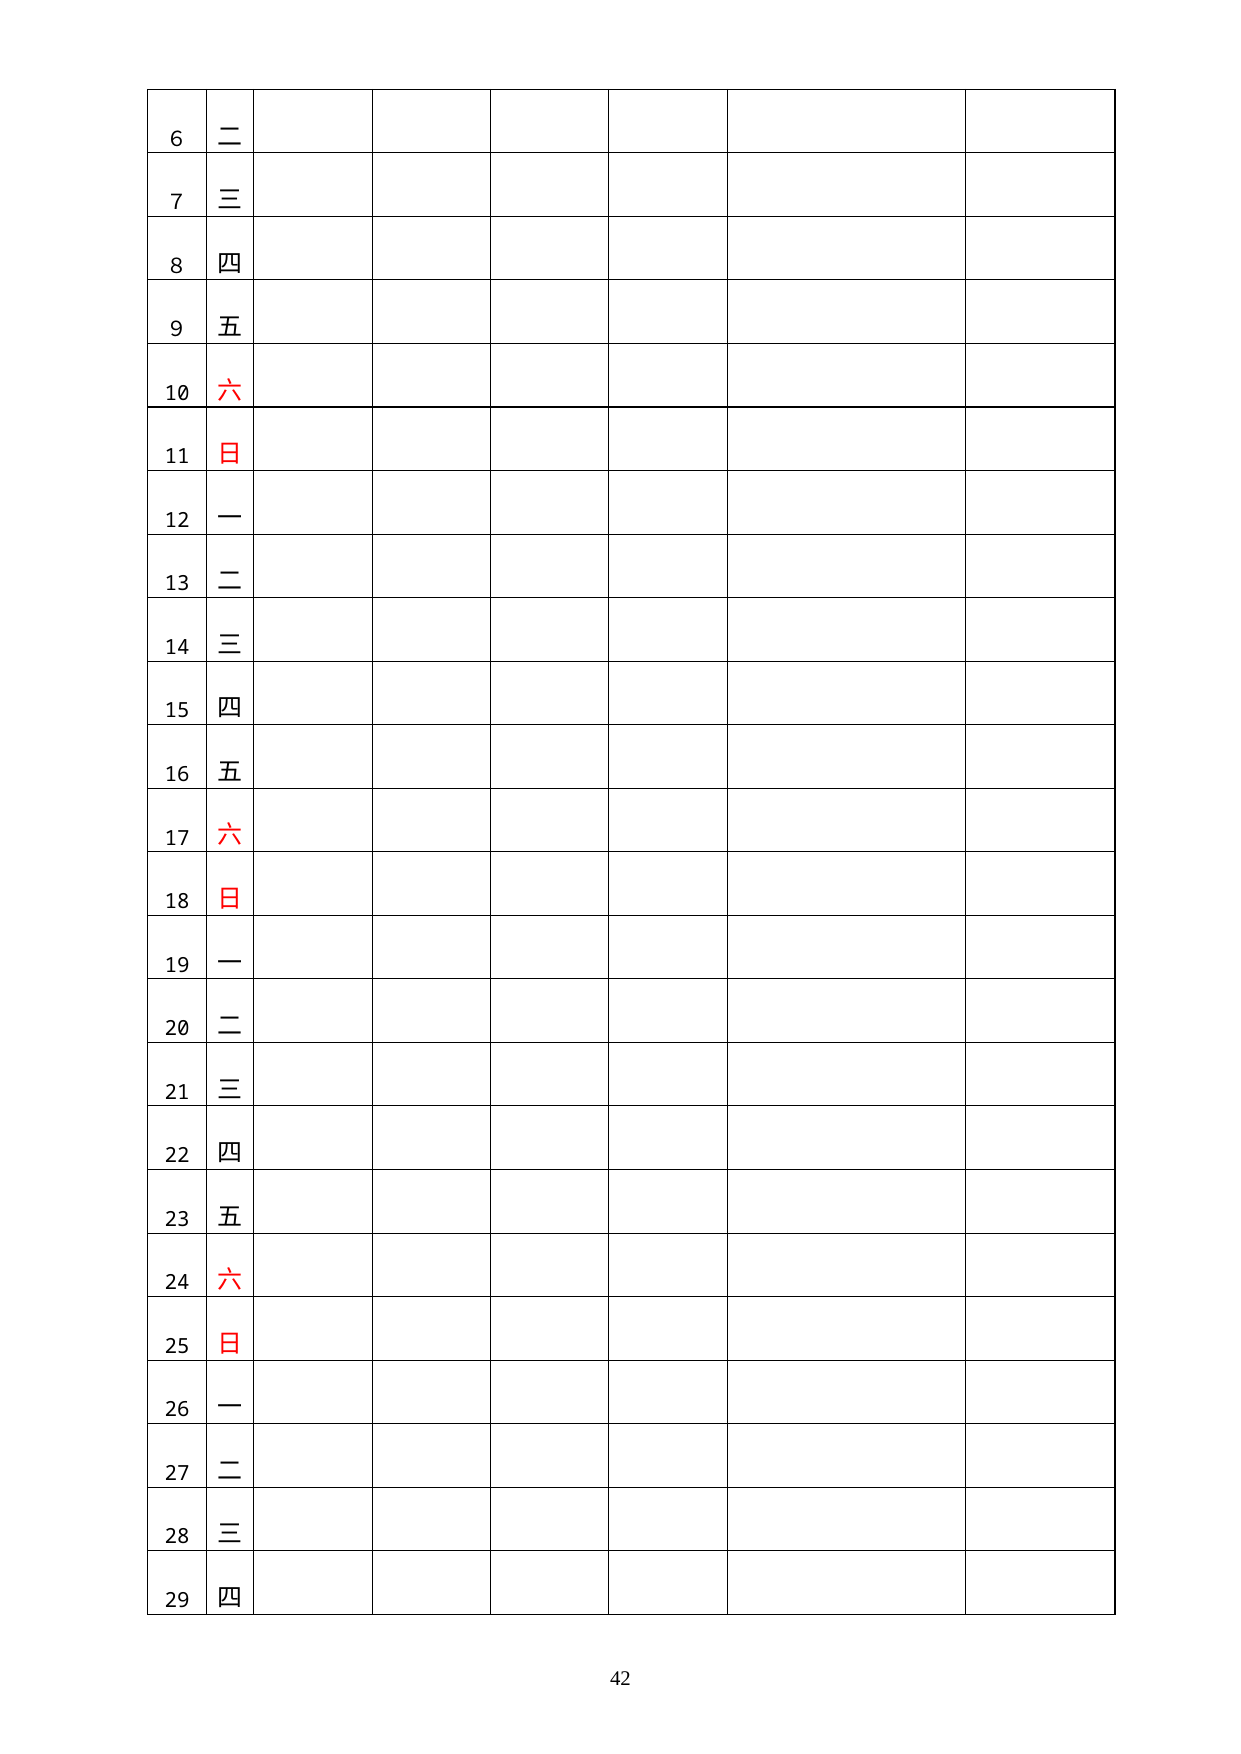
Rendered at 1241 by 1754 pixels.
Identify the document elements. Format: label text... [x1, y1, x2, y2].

table_cell [491, 1361, 608, 1423]
table_cell [373, 789, 490, 851]
table_cell [806, 1234, 965, 1296]
table_cell [728, 1234, 806, 1296]
table_cell 五 [207, 725, 253, 788]
table_cell [491, 598, 608, 661]
table_cell [491, 1551, 608, 1614]
table_cell [966, 852, 1114, 915]
table_cell 23 [148, 1170, 206, 1232]
table_cell [254, 598, 372, 661]
table_cell [373, 1488, 490, 1550]
table_cell [491, 1297, 608, 1359]
table_cell [728, 916, 806, 978]
table_cell 12 [148, 471, 206, 533]
table_cell [728, 408, 806, 470]
table_cell [728, 1488, 806, 1550]
table_cell 17 [148, 789, 206, 851]
table_cell [254, 90, 372, 152]
table_cell [966, 217, 1114, 279]
table_cell [966, 1424, 1114, 1487]
table_cell [373, 344, 490, 406]
table_cell 二 [207, 90, 253, 152]
table_cell [254, 1043, 372, 1105]
table_cell [728, 1297, 806, 1359]
table_cell [254, 471, 372, 533]
table_cell [966, 1361, 1114, 1423]
table_cell [491, 471, 608, 533]
table_cell 三 [207, 598, 253, 661]
table_cell [373, 535, 490, 597]
table_cell [966, 153, 1114, 216]
table_cell [373, 662, 490, 724]
table_cell [609, 1361, 727, 1423]
table_cell 六 [207, 344, 253, 406]
table_cell [254, 789, 372, 851]
table_cell [806, 280, 965, 343]
table_cell [966, 1170, 1114, 1232]
table_cell 24 [148, 1234, 206, 1296]
table_cell 29 [148, 1551, 206, 1614]
table_cell [491, 1106, 608, 1169]
table_cell [728, 725, 806, 788]
table_cell 三 [207, 1488, 253, 1550]
table_cell [254, 1170, 372, 1232]
table_cell [373, 852, 490, 915]
table_cell [609, 535, 727, 597]
table_cell [966, 408, 1114, 470]
table_cell 18 [148, 852, 206, 915]
table_cell [966, 916, 1114, 978]
table_cell [806, 1488, 965, 1550]
table_cell [373, 725, 490, 788]
table_cell [609, 1551, 727, 1614]
table_cell 10 [148, 344, 206, 406]
table_cell [806, 153, 965, 216]
table_cell 21 [148, 1043, 206, 1105]
table_cell 四 [207, 1106, 253, 1169]
table_cell 三 [207, 153, 253, 216]
table_cell 三 [207, 1043, 253, 1105]
table_cell [373, 153, 490, 216]
table_cell [491, 344, 608, 406]
table_cell [966, 979, 1114, 1042]
table_cell [373, 1234, 490, 1296]
table_cell ９ [148, 280, 206, 343]
table_cell [609, 1424, 727, 1487]
table_cell ７ [148, 153, 206, 216]
table_cell [728, 852, 806, 915]
table_cell [491, 1488, 608, 1550]
table_cell [728, 1361, 806, 1423]
table_cell [491, 662, 608, 724]
table_cell 19 [148, 916, 206, 978]
table_cell 26 [148, 1361, 206, 1423]
table_cell [609, 789, 727, 851]
table_cell 四 [207, 1551, 253, 1614]
table_cell [491, 979, 608, 1042]
table_cell [491, 217, 608, 279]
table_cell [373, 1297, 490, 1359]
table_cell [254, 979, 372, 1042]
table_cell [966, 1106, 1114, 1169]
table_cell [373, 1106, 490, 1169]
table_cell [806, 789, 965, 851]
table_cell [806, 471, 965, 533]
table_cell [609, 280, 727, 343]
table_cell [254, 153, 372, 216]
table_cell [966, 789, 1114, 851]
table_cell [966, 1551, 1114, 1614]
table_cell [806, 344, 965, 406]
table_cell [491, 725, 608, 788]
table_cell [806, 979, 965, 1042]
table_cell [254, 1488, 372, 1550]
table_cell [966, 535, 1114, 597]
table_cell [491, 1234, 608, 1296]
table_cell [728, 662, 806, 724]
table_cell [806, 852, 965, 915]
table_cell [728, 1170, 806, 1232]
table_cell 六 [207, 1234, 253, 1296]
table_cell [609, 916, 727, 978]
table_cell [254, 1424, 372, 1487]
table_cell [491, 789, 608, 851]
table_cell [609, 662, 727, 724]
table_cell 20 [148, 979, 206, 1042]
table_cell [254, 535, 372, 597]
table_cell 四 [207, 217, 253, 279]
table_cell [491, 90, 608, 152]
table_cell [254, 662, 372, 724]
table_cell [806, 725, 965, 788]
table_cell [728, 789, 806, 851]
table_cell [373, 1424, 490, 1487]
table_cell [966, 344, 1114, 406]
table_cell [254, 1234, 372, 1296]
table_cell [491, 852, 608, 915]
table_cell 五 [207, 1170, 253, 1232]
table_cell 二 [207, 979, 253, 1042]
table_cell [254, 1297, 372, 1359]
table_cell [254, 852, 372, 915]
table_cell [609, 979, 727, 1042]
table_cell [806, 217, 965, 279]
table_cell [609, 344, 727, 406]
table_cell [609, 408, 727, 470]
table_cell [609, 852, 727, 915]
table_cell [806, 90, 965, 152]
table_cell [806, 598, 965, 661]
table_cell 一 [207, 471, 253, 533]
table_cell [806, 1551, 965, 1614]
table_cell 27 [148, 1424, 206, 1487]
table_cell [373, 1361, 490, 1423]
table_cell [254, 725, 372, 788]
table_cell 日 [207, 852, 253, 915]
table_cell [728, 280, 806, 343]
table_cell [373, 916, 490, 978]
table_cell [254, 217, 372, 279]
table_cell [373, 408, 490, 470]
table_cell [728, 1424, 806, 1487]
table_cell [609, 90, 727, 152]
table_cell [254, 916, 372, 978]
table_cell [609, 1297, 727, 1359]
table_cell [491, 535, 608, 597]
table_cell [806, 1297, 965, 1359]
table_cell 22 [148, 1106, 206, 1169]
table_cell [609, 598, 727, 661]
table_cell [373, 280, 490, 343]
table_cell 日 [207, 408, 253, 470]
table_cell 11 [148, 408, 206, 470]
table_cell [254, 1551, 372, 1614]
table_cell 14 [148, 598, 206, 661]
table_cell [806, 535, 965, 597]
table_cell [728, 217, 806, 279]
table_cell 25 [148, 1297, 206, 1359]
table_cell [254, 1361, 372, 1423]
table_cell [373, 471, 490, 533]
table_cell [373, 1170, 490, 1232]
table_cell [609, 471, 727, 533]
table_cell [373, 598, 490, 661]
table_cell [806, 408, 965, 470]
table_cell [728, 598, 806, 661]
table_cell [728, 1106, 806, 1169]
table_cell [728, 1551, 806, 1614]
table_cell 二 [207, 535, 253, 597]
table_cell [728, 471, 806, 533]
table_cell 四 [207, 662, 253, 724]
table_cell [254, 408, 372, 470]
table_cell [373, 1043, 490, 1105]
table_cell [609, 1488, 727, 1550]
table_cell [254, 1106, 372, 1169]
table_cell [966, 598, 1114, 661]
table_cell [609, 1043, 727, 1105]
table_cell [966, 1043, 1114, 1105]
table_cell [806, 916, 965, 978]
table_cell [373, 1551, 490, 1614]
table_cell ８ [148, 217, 206, 279]
table_cell [966, 1297, 1114, 1359]
table_cell [254, 280, 372, 343]
table_cell [728, 979, 806, 1042]
table_cell [609, 1234, 727, 1296]
table_cell [728, 344, 806, 406]
table_cell [966, 90, 1114, 152]
table_cell 15 [148, 662, 206, 724]
table_cell [609, 1106, 727, 1169]
table_cell [966, 662, 1114, 724]
table_cell 日 [207, 1297, 253, 1359]
table_cell [806, 1106, 965, 1169]
table_cell [491, 153, 608, 216]
table_cell [609, 1170, 727, 1232]
table_cell [373, 217, 490, 279]
table_cell 16 [148, 725, 206, 788]
table_cell 六 [207, 789, 253, 851]
table_cell [491, 408, 608, 470]
table_cell 五 [207, 280, 253, 343]
table_cell [728, 90, 806, 152]
table_cell [491, 280, 608, 343]
table_cell [373, 90, 490, 152]
table_cell [491, 1424, 608, 1487]
table_cell [806, 662, 965, 724]
table_cell [728, 535, 806, 597]
table_cell [609, 217, 727, 279]
table_cell [491, 916, 608, 978]
table_cell [728, 1043, 806, 1105]
table_cell [609, 725, 727, 788]
table_cell 一 [207, 916, 253, 978]
table_cell [806, 1170, 965, 1232]
table_cell [806, 1361, 965, 1423]
table_cell [966, 471, 1114, 533]
table_cell 二 [207, 1424, 253, 1487]
table_cell [254, 344, 372, 406]
table_cell 一 [207, 1361, 253, 1423]
table_cell [966, 280, 1114, 343]
table_cell [966, 1488, 1114, 1550]
table_cell [806, 1043, 965, 1105]
table_cell [373, 979, 490, 1042]
table_cell [966, 1234, 1114, 1296]
table_cell [491, 1043, 608, 1105]
table_cell [806, 1424, 965, 1487]
table_cell ６ [148, 90, 206, 152]
table_cell [609, 153, 727, 216]
table_cell [966, 725, 1114, 788]
table_cell 28 [148, 1488, 206, 1550]
table_cell 13 [148, 535, 206, 597]
table_cell [728, 153, 806, 216]
table_cell [491, 1170, 608, 1232]
